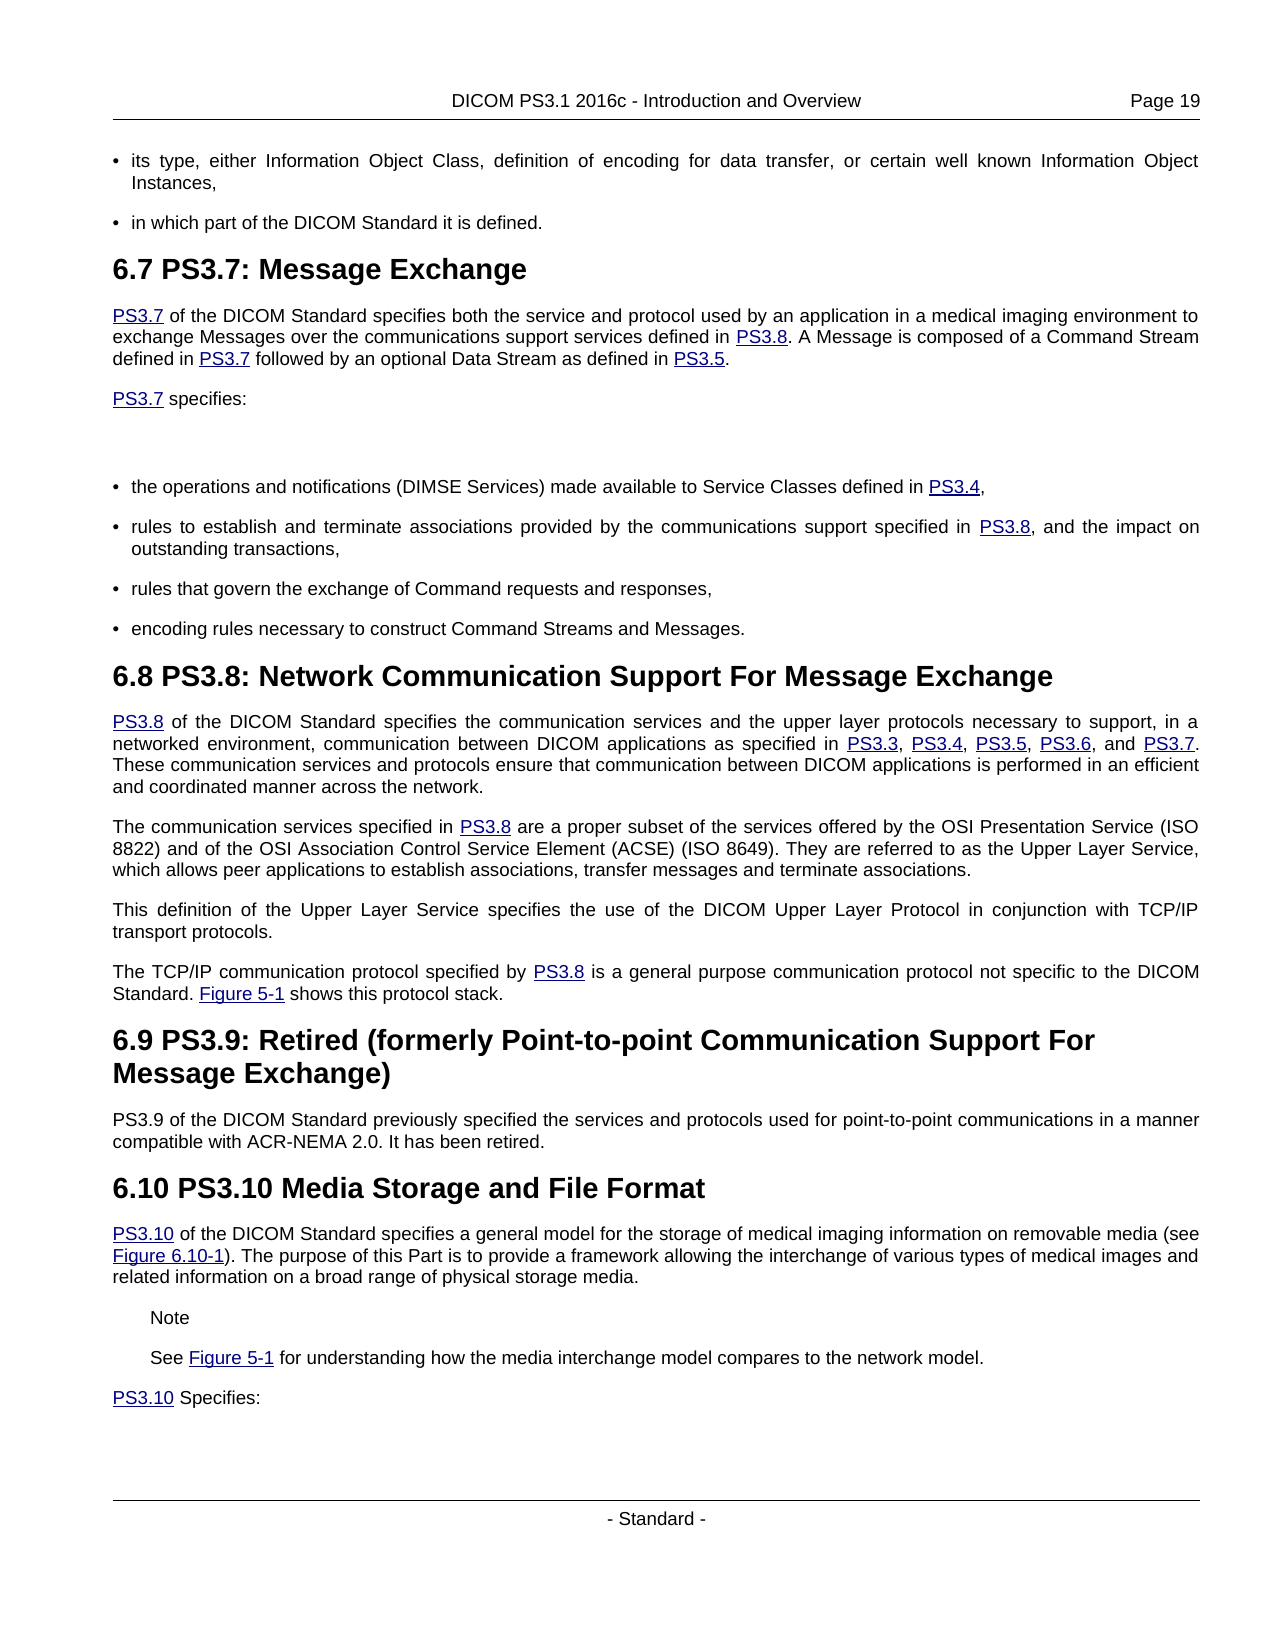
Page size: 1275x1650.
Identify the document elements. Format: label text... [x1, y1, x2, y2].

text Note [150, 1306, 1162, 1328]
list its type, either Information Object Class, definition of encoding for data transfer, or certain well known Information Object Instances, [112, 150, 1200, 193]
text The TCP/IP communication protocol specified by PS3.8 is a general purpose communication protocol not specific to the DICOM Standard. Figure 5-1 shows this protocol stack. [112, 961, 1200, 1004]
text PS3.10 of the DICOM Standard specifies a general model for the storage of medical imaging information on removable media (see Figure 6.10-1). The purpose of this Part is to provide a framework allowing the interchange of various types of medical images and related information on a broad range of physical storage media. [112, 1223, 1200, 1288]
list rules to establish and terminate associations provided by the communications support specified in PS3.8, and the impact on outstanding transactions, [112, 516, 1200, 559]
list rules that govern the exchange of Command requests and responses, [112, 578, 1200, 599]
text 6.9 PS3.9: Retired (formerly Point-to-point Communication Support For Message Exchange) [112, 1023, 1200, 1090]
text PS3.7 specifies: [112, 388, 1200, 409]
text PS3.7 of the DICOM Standard specifies both the service and protocol used by an application in a medical imaging environment to exchange Messages over the communications support services defined in PS3.8. A Message is composed of a Command Stream defined in PS3.7 followed by an optional Data Stream as defined in PS3.5. [112, 304, 1200, 369]
text PS3.10 Specifies: [112, 1387, 1200, 1409]
text This definition of the Upper Layer Service specifies the use of the DICOM Upper Layer Protocol in conjunction with TCP/IP transport protocols. [112, 899, 1200, 942]
text PS3.9 of the DICOM Standard previously specified the services and protocols used for point-to-point communications in a manner compatible with ACR-NEMA 2.0. It has been retired. [112, 1109, 1200, 1152]
text PS3.8 of the DICOM Standard specifies the communication services and the upper layer protocols necessary to support, in a networked environment, communication between DICOM applications as specified in PS3.3, PS3.4, PS3.5, PS3.6, and PS3.7. These communication services and protocols ensure that communication between DICOM applications is performed in an efficient and coordinated manner across the network. [112, 711, 1200, 797]
text 6.10 PS3.10 Media Storage and File Format [112, 1171, 1200, 1204]
text The communication services specified in PS3.8 are a proper subset of the services offered by the OSI Presentation Service (ISO 8822) and of the OSI Association Control Service Element (ACSE) (ISO 8649). They are referred to as the Upper Layer Service, which allows peer applications to establish associations, transfer messages and terminate associations. [112, 816, 1200, 881]
list in which part of the DICOM Standard it is defined. [112, 212, 1200, 233]
list the operations and notifications (DIMSE Services) made available to Service Classes defined in PS3.4, [112, 476, 1200, 497]
text 6.8 PS3.8: Network Communication Support For Message Exchange [112, 658, 1200, 692]
text 6.7 PS3.7: Message Exchange [112, 252, 1200, 286]
text See Figure 5-1 for understanding how the media interchange model compares to the network model. [150, 1347, 1162, 1368]
list encoding rules necessary to construct Command Streams and Messages. [112, 618, 1200, 640]
